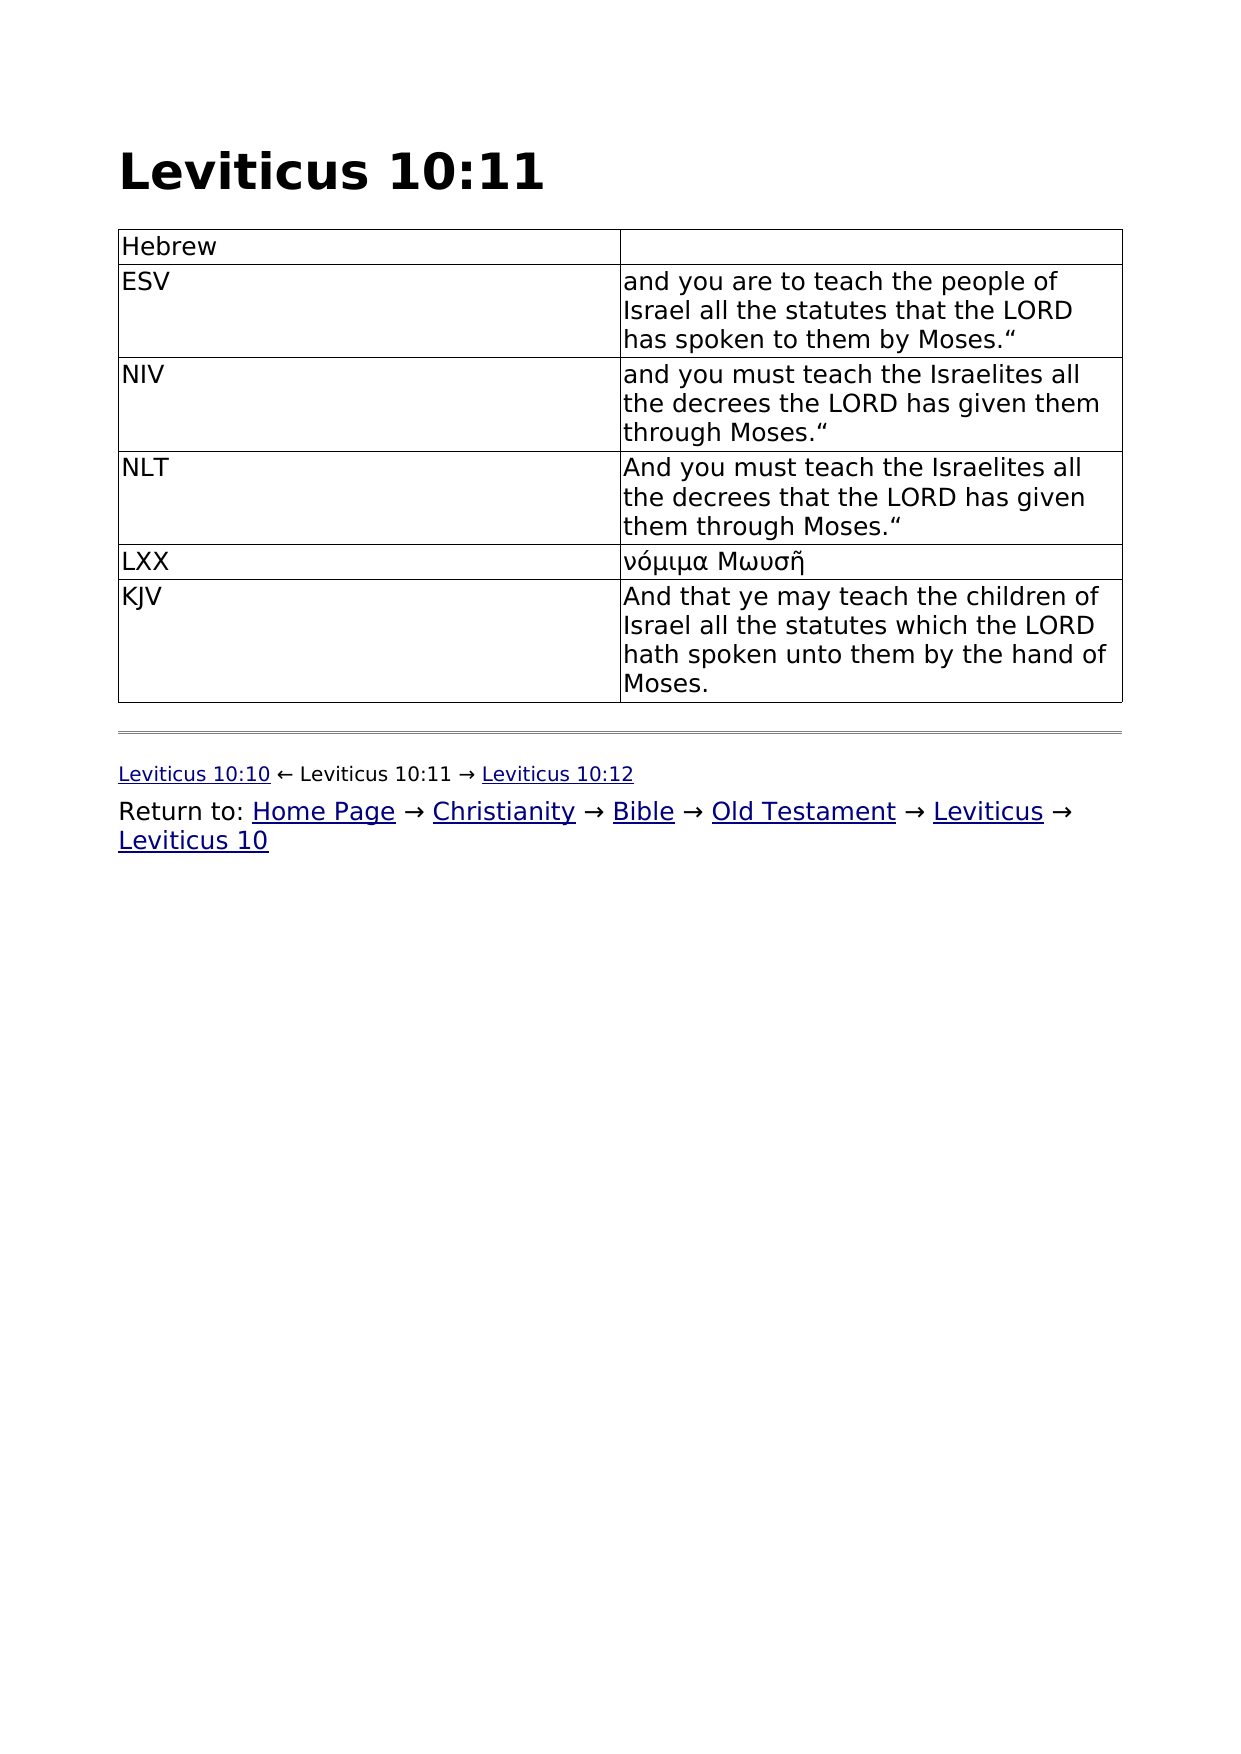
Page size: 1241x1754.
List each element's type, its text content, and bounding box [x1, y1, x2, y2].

table_cell νόμιμα Μωυσῆ [621, 545, 1122, 579]
table_cell NIV [119, 358, 620, 451]
table_cell NLT [119, 452, 620, 544]
table_cell And that ye may teach the children of Israel all the statutes which the LORD hath spoken unto them by the hand of Moses. [621, 580, 1122, 702]
table_header [621, 230, 1122, 264]
text Leviticus 10:10 ← Leviticus 10:11 → Leviticus 10:12 [118, 763, 1122, 797]
table_header Hebrew [119, 230, 620, 264]
table_cell ESV [119, 265, 620, 357]
table_cell LXX [119, 545, 620, 579]
table_cell KJV [119, 580, 620, 702]
table_cell and you are to teach the people of Israel all the statutes that the LORD has spoken to them by Moses.“ [621, 265, 1122, 357]
subtitle Leviticus 10:11 [118, 143, 1122, 201]
table_cell And you must teach the Israelites all the decrees that the LORD has given them through Moses.“ [621, 452, 1122, 544]
text Return to: Home Page → Christianity → Bible → Old Testament → Leviticus → Leviticus 10 [118, 797, 1122, 855]
table_cell and you must teach the Israelites all the decrees the LORD has given them through Moses.“ [621, 358, 1122, 451]
